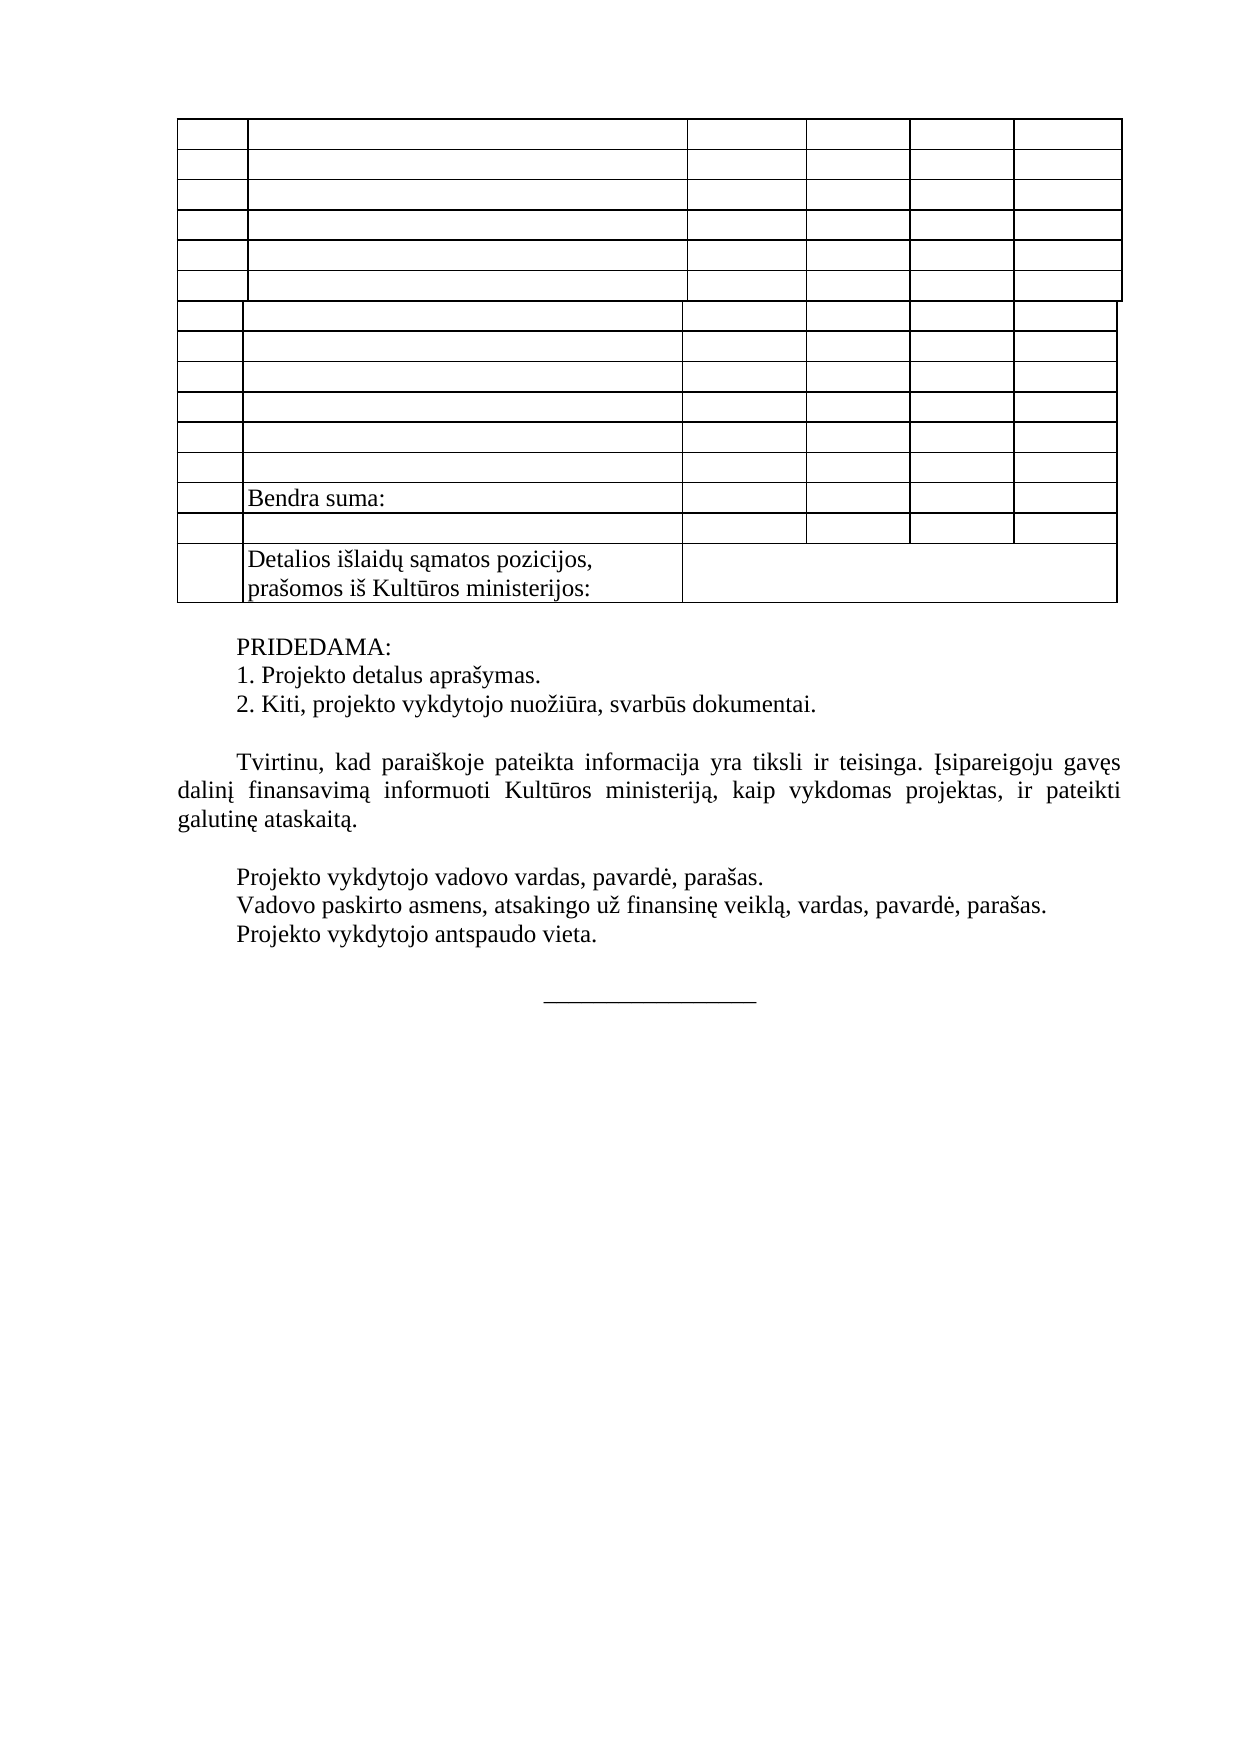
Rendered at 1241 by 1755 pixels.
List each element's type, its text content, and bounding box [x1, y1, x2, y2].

table_cell [1015, 302, 1116, 330]
text Vadovo paskirto asmens, atsakingo už finansinę veiklą, vardas, pavardė, parašas. [177, 891, 1122, 919]
table_cell [807, 120, 909, 148]
table_cell [807, 332, 909, 361]
table_cell [1118, 512, 1122, 542]
table_cell [807, 302, 909, 330]
table_cell [683, 393, 806, 421]
table_cell [1118, 361, 1122, 391]
table_cell [1015, 332, 1116, 361]
table_cell [688, 241, 806, 270]
table_cell [244, 514, 682, 542]
table_cell [1118, 391, 1122, 421]
table_cell [244, 332, 682, 361]
table_cell [688, 120, 806, 148]
table_cell [1015, 180, 1121, 209]
table_cell [911, 302, 1013, 330]
table_cell [1015, 483, 1116, 512]
table_cell [244, 302, 682, 330]
table_cell [911, 150, 1013, 179]
table_cell [178, 423, 242, 452]
table_cell [807, 514, 909, 542]
table_cell [178, 241, 247, 270]
table_cell [911, 393, 1013, 421]
table_cell [807, 150, 909, 179]
table_cell [1015, 120, 1121, 148]
table_cell [911, 362, 1013, 391]
text PRIDEDAMA: [177, 632, 1122, 661]
table_cell [807, 423, 909, 452]
table_cell [807, 483, 909, 512]
table_cell [178, 120, 247, 148]
table_cell [683, 514, 806, 542]
table_cell [244, 362, 682, 391]
table_cell [911, 332, 1013, 361]
table_cell [249, 271, 687, 300]
table_cell [1015, 423, 1116, 452]
table_cell [244, 393, 682, 421]
table_cell [178, 271, 247, 300]
table_cell [911, 180, 1013, 209]
table_cell Detalios išlaidų sąmatos pozicijos, prašomos iš Kultūros ministerijos: [244, 544, 682, 602]
text 2. Kiti, projekto vykdytojo nuožiūra, svarbūs dokumentai. [177, 689, 1122, 718]
table_cell [1118, 421, 1122, 452]
table_cell [1118, 482, 1122, 512]
table_cell [688, 211, 806, 239]
table_cell [178, 150, 247, 179]
table_cell [178, 180, 247, 209]
table_cell [807, 393, 909, 421]
table_cell [911, 453, 1013, 482]
table_cell [1015, 241, 1121, 270]
table_cell [911, 271, 1013, 300]
table_cell [249, 211, 687, 239]
text 1. Projekto detalus aprašymas. [177, 661, 1122, 689]
table_cell [683, 453, 806, 482]
table_cell [911, 514, 1013, 542]
table_cell [178, 302, 242, 330]
table_cell [178, 393, 242, 421]
table_cell [1015, 514, 1116, 542]
table_cell [1015, 211, 1121, 239]
table_cell [1118, 543, 1122, 602]
table_cell [688, 180, 806, 209]
table_cell [807, 362, 909, 391]
table_cell [683, 302, 806, 330]
table_cell [1015, 150, 1121, 179]
table_cell [807, 180, 909, 209]
text _________________ [177, 977, 1122, 1006]
table_cell [683, 362, 806, 391]
table_cell [683, 332, 806, 361]
table_cell [178, 514, 242, 542]
table_cell [1015, 271, 1121, 300]
table_cell [1015, 453, 1116, 482]
table_cell [249, 120, 687, 148]
text Projekto vykdytojo antspaudo vieta. [177, 919, 1122, 948]
table_cell [911, 241, 1013, 270]
table_cell [178, 211, 247, 239]
table_cell [1015, 362, 1116, 391]
table_cell [911, 423, 1013, 452]
table_cell [1118, 452, 1122, 482]
table_cell [911, 120, 1013, 148]
table_cell [807, 453, 909, 482]
table_cell [249, 241, 687, 270]
table_cell [1015, 393, 1116, 421]
table_cell [683, 544, 1116, 602]
table_cell [688, 150, 806, 179]
text Tvirtinu, kad paraiškoje pateikta informacija yra tiksli ir teisinga. Įsipareigoju gavęs dalinį finansavimą informuoti Kultūros ministeriją, kaip vykdomas projektas, ir pateikti galutinę ataskaitą. [177, 747, 1122, 833]
table_cell [178, 362, 242, 391]
table_cell [683, 483, 806, 512]
table_cell [178, 483, 242, 512]
table_cell [807, 241, 909, 270]
table_cell [807, 211, 909, 239]
table_cell [249, 180, 687, 209]
table_cell [688, 271, 806, 300]
table_cell [244, 423, 682, 452]
table_cell Bendra suma: [244, 483, 682, 512]
table_cell [683, 423, 806, 452]
table_cell [911, 211, 1013, 239]
table_cell [807, 271, 909, 300]
table_cell [178, 453, 242, 482]
table_cell [178, 332, 242, 361]
text Projekto vykdytojo vadovo vardas, pavardė, parašas. [177, 862, 1122, 891]
table_cell [249, 150, 687, 179]
table_cell [1118, 302, 1122, 330]
table_cell [178, 544, 242, 602]
table_cell [911, 483, 1013, 512]
table_cell [244, 453, 682, 482]
table_cell [1118, 330, 1122, 361]
